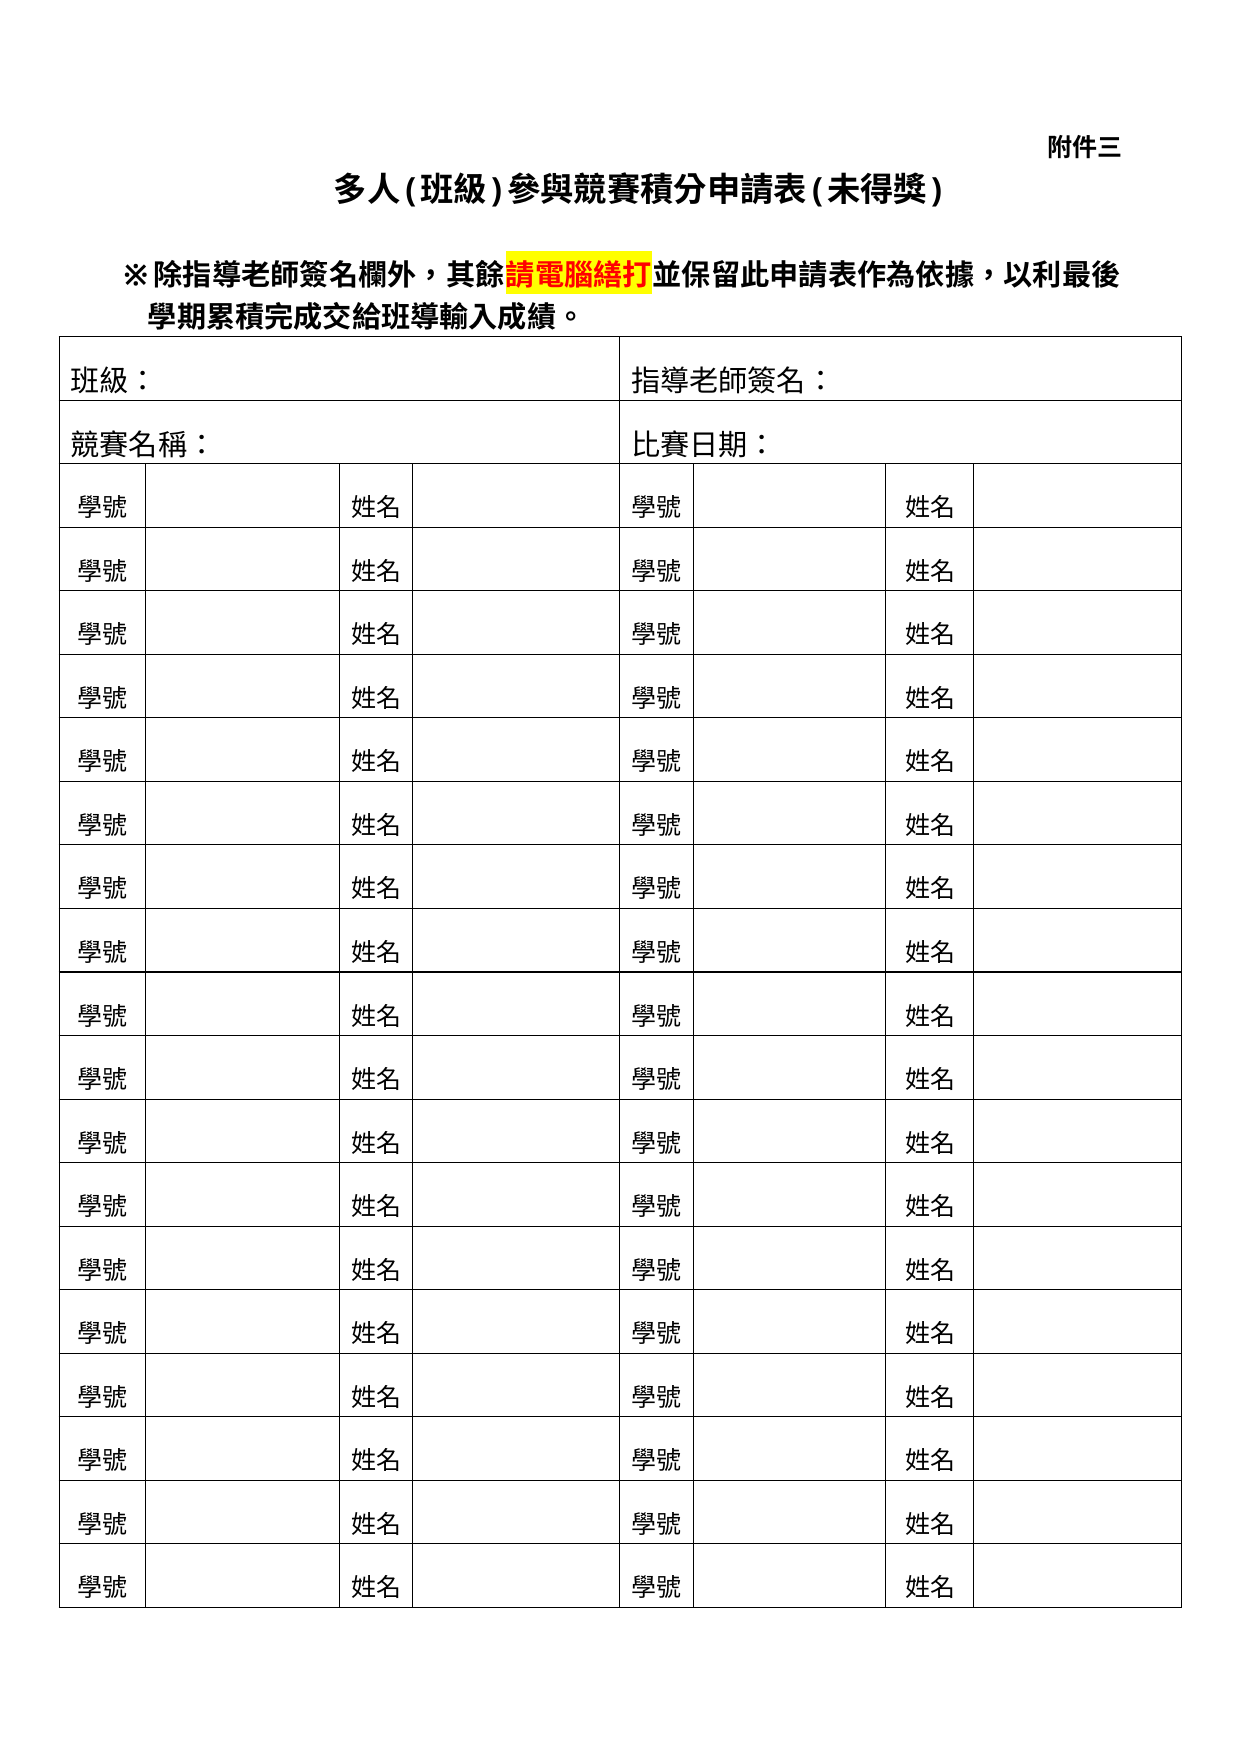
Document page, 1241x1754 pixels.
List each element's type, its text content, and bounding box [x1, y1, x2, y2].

table_cell [413, 1481, 619, 1543]
table_cell [974, 655, 1181, 717]
table_cell [694, 1354, 885, 1416]
table_cell [974, 718, 1181, 781]
table_cell 姓名 [886, 718, 973, 781]
table_cell 學號 [60, 1417, 145, 1480]
table_cell [146, 973, 339, 1035]
table_cell 姓名 [886, 464, 973, 527]
table_cell [146, 782, 339, 844]
table_cell 學號 [620, 1227, 693, 1289]
table_header 班級： [60, 337, 619, 399]
table_cell [974, 1354, 1181, 1416]
table_cell [694, 1227, 885, 1289]
table_cell [974, 973, 1181, 1035]
table_cell 姓名 [886, 909, 973, 971]
table_cell 姓名 [886, 1417, 973, 1480]
table_cell 學號 [620, 1481, 693, 1543]
table_cell [146, 1354, 339, 1416]
table_cell 姓名 [340, 1354, 412, 1416]
table_cell [694, 782, 885, 844]
table_cell [413, 909, 619, 971]
table_cell 學號 [60, 655, 145, 717]
table_cell 學號 [620, 464, 693, 527]
table_cell [146, 655, 339, 717]
table_cell [413, 1544, 619, 1607]
table_cell 姓名 [886, 845, 973, 908]
table_cell 學號 [60, 1227, 145, 1289]
text ※除指導老師簽名欄外，其餘請電腦繕打並保留此申請表作為依據，以利最後學期累積完成交給班導輸入成績。 [118, 251, 1122, 336]
table_cell 學號 [620, 591, 693, 654]
text 附件三 [118, 127, 1122, 163]
table_cell 姓名 [340, 591, 412, 654]
table_cell [694, 464, 885, 527]
table_cell [413, 782, 619, 844]
table_cell [413, 1290, 619, 1353]
table_cell 學號 [620, 1544, 693, 1607]
table_cell [694, 1290, 885, 1353]
table_cell [694, 1481, 885, 1543]
table_cell [974, 528, 1181, 590]
table_cell 姓名 [340, 782, 412, 844]
table_cell 姓名 [340, 528, 412, 590]
table_cell [694, 1417, 885, 1480]
table_cell 姓名 [886, 1163, 973, 1226]
table_cell [694, 655, 885, 717]
table_cell 姓名 [340, 1481, 412, 1543]
table_cell [974, 1100, 1181, 1162]
table_cell 學號 [620, 1417, 693, 1480]
table_cell 學號 [620, 1163, 693, 1226]
table_cell 學號 [60, 782, 145, 844]
table_cell [974, 591, 1181, 654]
table_cell 學號 [60, 591, 145, 654]
table_cell 學號 [620, 1100, 693, 1162]
table_cell [974, 782, 1181, 844]
table_cell [413, 655, 619, 717]
table_cell 學號 [60, 973, 145, 1035]
table_cell [694, 909, 885, 971]
table_cell [146, 1290, 339, 1353]
table_cell [974, 909, 1181, 971]
table_cell 學號 [620, 718, 693, 781]
table_cell [694, 973, 885, 1035]
table_cell 學號 [60, 528, 145, 590]
table_cell [146, 845, 339, 908]
table_cell [413, 1163, 619, 1226]
table_cell 學號 [60, 1163, 145, 1226]
table_cell 姓名 [886, 782, 973, 844]
table_cell [146, 718, 339, 781]
table_cell [974, 1036, 1181, 1098]
table_cell 學號 [620, 1036, 693, 1098]
table_cell [146, 1100, 339, 1162]
table_cell [413, 1036, 619, 1098]
table_cell [146, 1163, 339, 1226]
table_cell [974, 1481, 1181, 1543]
table_cell 姓名 [340, 845, 412, 908]
table_cell [413, 718, 619, 781]
table_cell [413, 1100, 619, 1162]
table_cell 姓名 [340, 1544, 412, 1607]
table_cell [146, 1544, 339, 1607]
table_cell 競賽名稱： [60, 401, 619, 463]
table_cell 學號 [620, 1354, 693, 1416]
table_cell [974, 1544, 1181, 1607]
table_cell 姓名 [340, 909, 412, 971]
table_cell 姓名 [340, 655, 412, 717]
table_cell 學號 [60, 1354, 145, 1416]
table_cell [974, 464, 1181, 527]
table_cell [974, 1227, 1181, 1289]
table_cell 姓名 [886, 1354, 973, 1416]
table_cell 學號 [60, 1290, 145, 1353]
table_cell 姓名 [886, 973, 973, 1035]
table_cell 學號 [60, 464, 145, 527]
table_cell 姓名 [886, 528, 973, 590]
table_cell 姓名 [886, 1544, 973, 1607]
table_cell 學號 [60, 909, 145, 971]
table_cell 姓名 [340, 1227, 412, 1289]
table_cell 姓名 [340, 1036, 412, 1098]
table_cell 姓名 [340, 464, 412, 527]
table_cell [146, 1481, 339, 1543]
text 多人(班級)參與競賽積分申請表(未得獎) [118, 163, 1122, 212]
table_cell 學號 [620, 1290, 693, 1353]
table_cell 比賽日期： [620, 401, 1181, 463]
table_cell [146, 528, 339, 590]
table_cell 姓名 [886, 1100, 973, 1162]
table_cell 姓名 [340, 1163, 412, 1226]
table_cell [694, 528, 885, 590]
table_cell 姓名 [886, 1227, 973, 1289]
table_cell 姓名 [340, 1100, 412, 1162]
table_cell 姓名 [886, 1036, 973, 1098]
table_cell [146, 1227, 339, 1289]
table_cell [694, 1100, 885, 1162]
table_cell [413, 464, 619, 527]
table_cell 學號 [620, 782, 693, 844]
table_cell [146, 591, 339, 654]
table_cell [974, 1417, 1181, 1480]
table_header 指導老師簽名： [620, 337, 1181, 399]
table_cell 姓名 [340, 718, 412, 781]
table_cell 姓名 [340, 973, 412, 1035]
table_cell [694, 718, 885, 781]
table_cell 姓名 [886, 1290, 973, 1353]
table_cell [146, 464, 339, 527]
table_cell [694, 1036, 885, 1098]
table_cell [413, 973, 619, 1035]
table_cell [413, 1417, 619, 1480]
table_cell 學號 [60, 1036, 145, 1098]
table_cell [413, 845, 619, 908]
table_cell 學號 [60, 845, 145, 908]
table_cell [146, 909, 339, 971]
table_cell [694, 1163, 885, 1226]
table_cell [974, 1290, 1181, 1353]
table_cell 學號 [620, 973, 693, 1035]
table_cell 學號 [620, 655, 693, 717]
table_cell [146, 1417, 339, 1480]
table_cell [413, 1227, 619, 1289]
table_cell [974, 1163, 1181, 1226]
table_cell [694, 845, 885, 908]
table_cell 學號 [60, 1481, 145, 1543]
table_cell 學號 [620, 528, 693, 590]
table_cell 姓名 [340, 1417, 412, 1480]
table_cell 學號 [60, 1544, 145, 1607]
table_cell [694, 1544, 885, 1607]
table_cell 學號 [620, 909, 693, 971]
table_cell [974, 845, 1181, 908]
table_cell 姓名 [340, 1290, 412, 1353]
table_cell 姓名 [886, 1481, 973, 1543]
table_cell 姓名 [886, 655, 973, 717]
table_cell [413, 528, 619, 590]
table_cell [694, 591, 885, 654]
table_cell [146, 1036, 339, 1098]
table_cell 學號 [60, 718, 145, 781]
table_cell 學號 [60, 1100, 145, 1162]
table_cell 學號 [620, 845, 693, 908]
table_cell [413, 591, 619, 654]
table_cell [413, 1354, 619, 1416]
table_cell 姓名 [886, 591, 973, 654]
